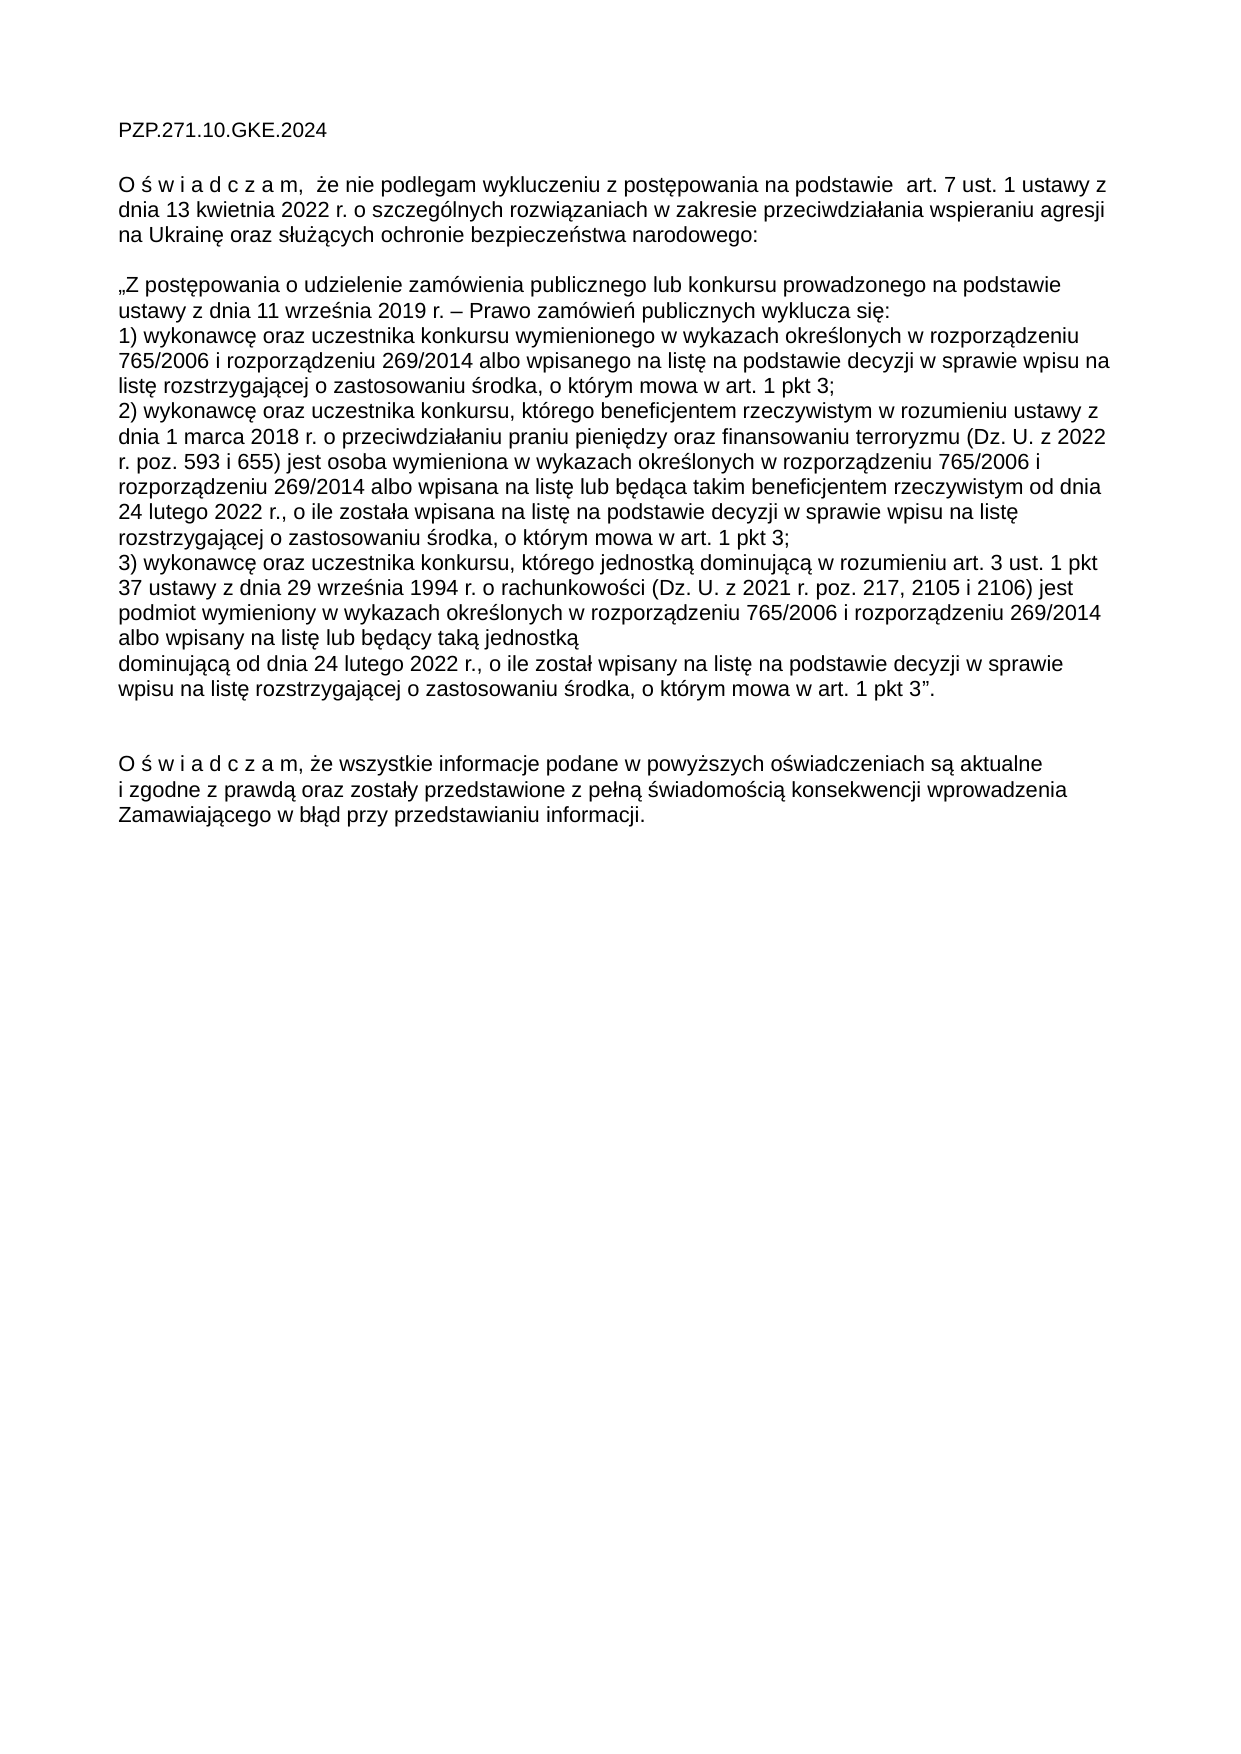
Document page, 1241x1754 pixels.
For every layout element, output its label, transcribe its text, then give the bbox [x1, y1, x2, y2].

text „Z postępowania o udzielenie zamówienia publicznego lub konkursu prowadzonego na podstawie ustawy z dnia 11 września 2019 r. – Prawo zamówień publicznych wyklucza się: 1) wykonawcę oraz uczestnika konkursu wymienionego w wykazach określonych w rozporządzeniu 765/2006 i rozporządzeniu 269/2014 albo wpisanego na listę na podstawie decyzji w sprawie wpisu na listę rozstrzygającej o zastosowaniu środka, o którym mowa w art. 1 pkt 3; 2) wykonawcę oraz uczestnika konkursu, którego beneficjentem rzeczywistym w rozumieniu ustawy z dnia 1 marca 2018 r. o przeciwdziałaniu praniu pieniędzy oraz finansowaniu terroryzmu (Dz. U. z 2022 r. poz. 593 i 655) jest osoba wymieniona w wykazach określonych w rozporządzeniu 765/2006 i rozporządzeniu 269/2014 albo wpisana na listę lub będąca takim beneficjentem rzeczywistym od dnia 24 lutego 2022 r., o ile została wpisana na listę na podstawie decyzji w sprawie wpisu na listę rozstrzygającej o zastosowaniu środka, o którym mowa w art. 1 pkt 3; 3) wykonawcę oraz uczestnika konkursu, którego jednostką dominującą w rozumieniu art. 3 ust. 1 pkt 37 ustawy z dnia 29 września 1994 r. o rachunkowości (Dz. U. z 2021 r. poz. 217, 2105 i 2106) jest podmiot wymieniony w wykazach określonych w rozporządzeniu 765/2006 i rozporządzeniu 269/2014 albo wpisany na listę lub będący taką jednostką dominującą od dnia 24 lutego 2022 r., o ile został wpisany na listę na podstawie decyzji w sprawie wpisu na listę rozstrzygającej o zastosowaniu środka, o którym mowa w art. 1 pkt 3”. [118, 272, 1122, 726]
text O ś w i a d c z a m, że wszystkie informacje podane w powyższych oświadczeniach są aktualne i zgodne z prawdą oraz zostały przedstawione z pełną świadomością konsekwencji wprowadzenia Zamawiającego w błąd przy przedstawianiu informacji. [118, 751, 1122, 827]
text O ś w i a d c z a m, że nie podlegam wykluczeniu z postępowania na podstawie art. 7 ust. 1 ustawy z dnia 13 kwietnia 2022 r. o szczególnych rozwiązaniach w zakresie przeciwdziałania wspieraniu agresji na Ukrainę oraz służących ochronie bezpieczeństwa narodowego: [118, 172, 1122, 247]
